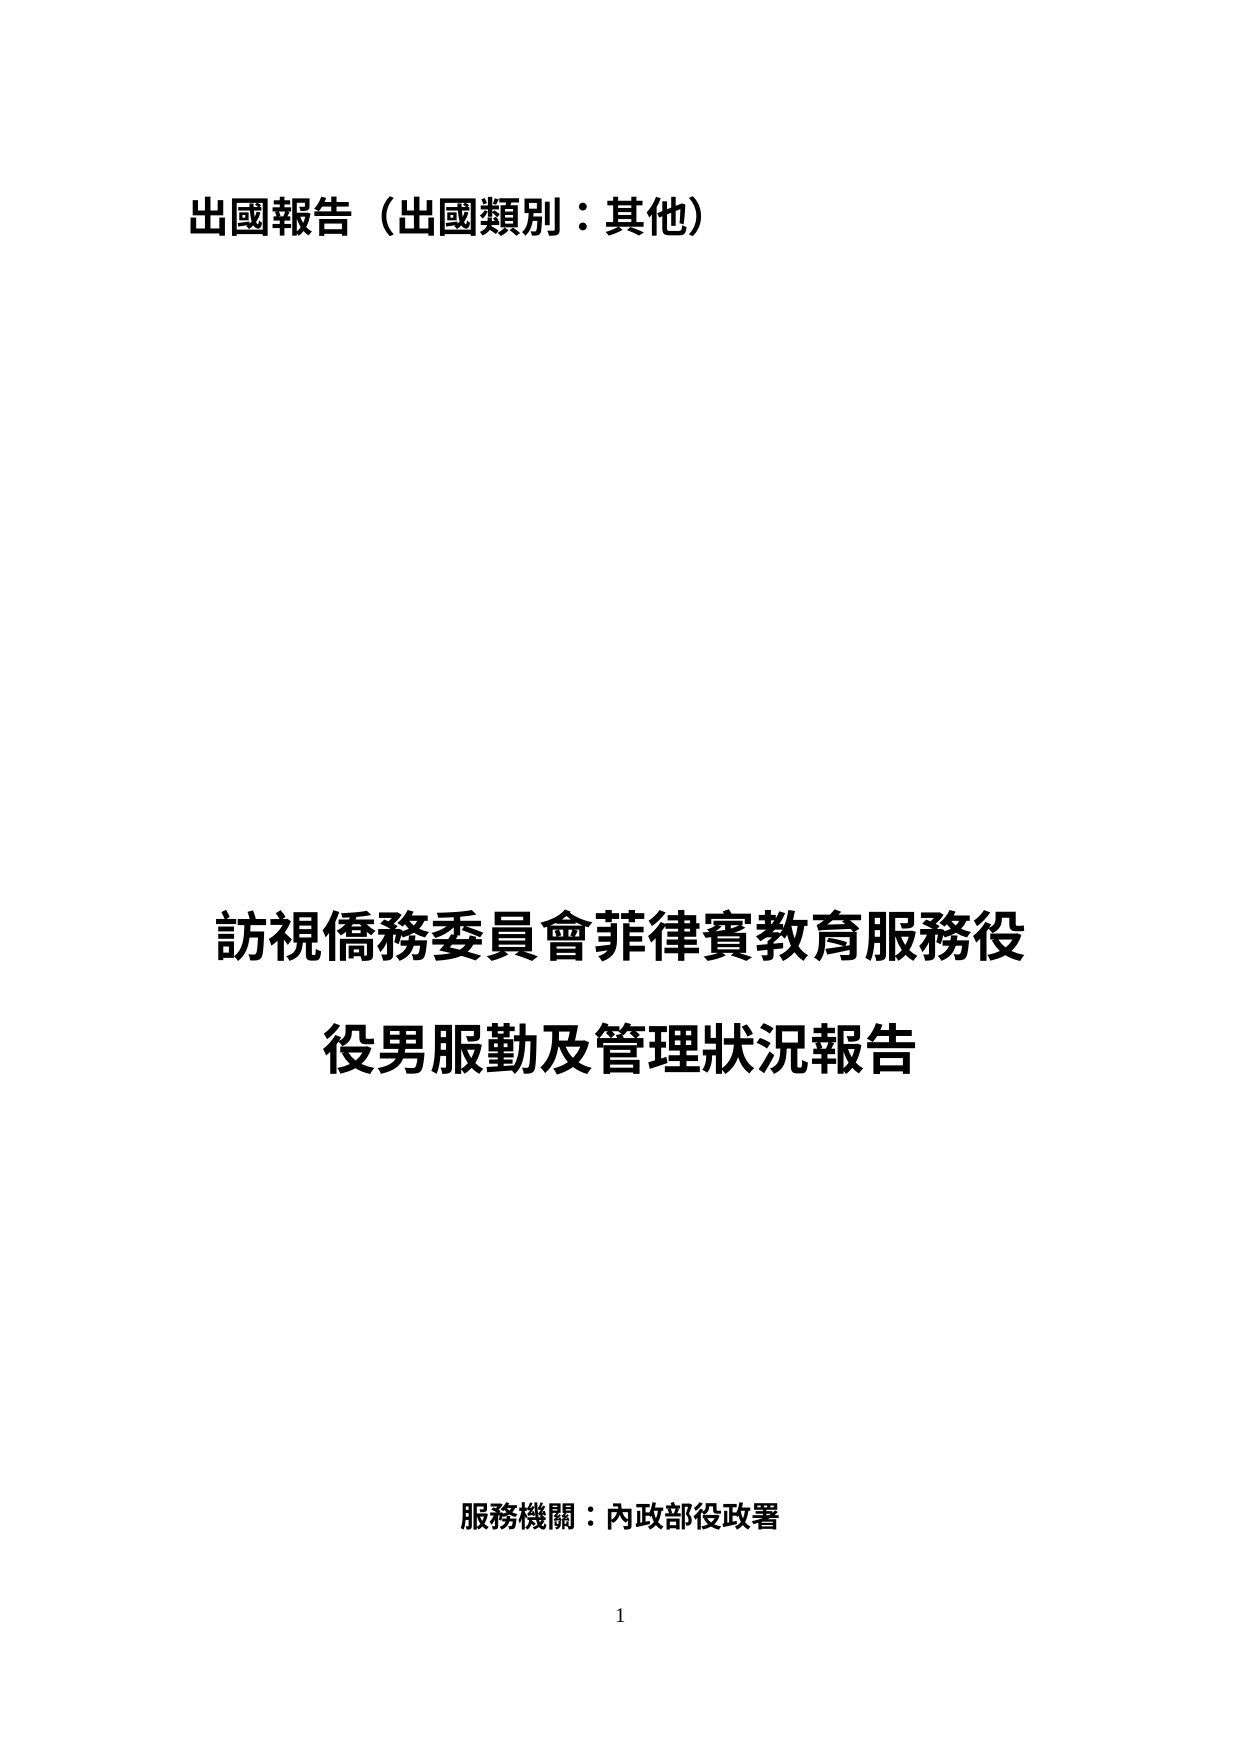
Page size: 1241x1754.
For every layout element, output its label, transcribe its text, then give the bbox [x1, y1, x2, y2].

text 出國報告（出國類別：其他） [187, 177, 1053, 252]
text 訪視僑務委員會菲律賓教育服務役役男服勤及管理狀況報告 [187, 877, 1053, 1102]
text 服務機關：內政部役政署 [187, 1477, 1053, 1552]
